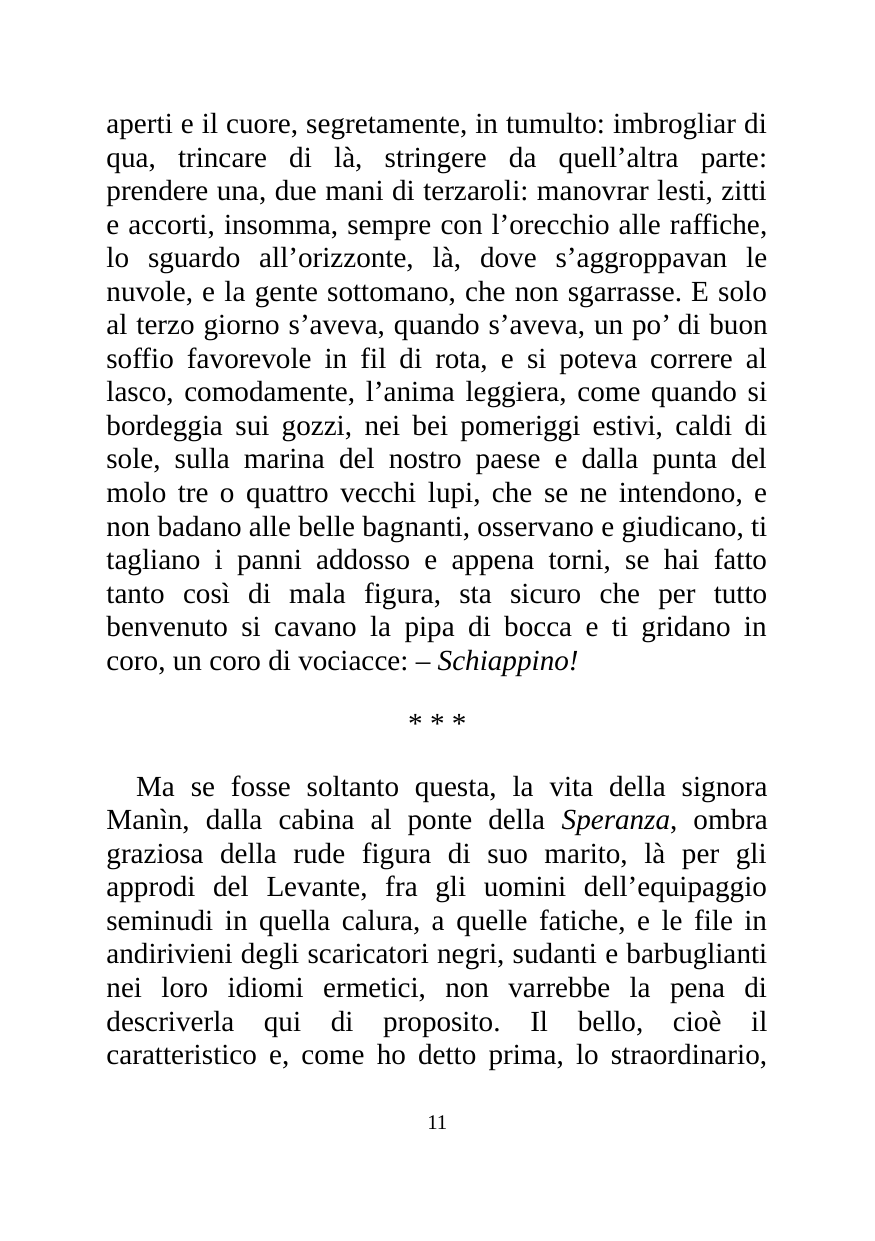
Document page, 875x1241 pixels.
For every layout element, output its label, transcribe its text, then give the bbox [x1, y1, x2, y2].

text aperti e il cuore, segretamente, in tumulto: imbrogliar di qua, trincare di là, stringere da quell’altra parte: prendere una, due mani di terzaroli: manovrar lesti, zitti e accorti, insomma, sempre con l’orecchio alle raffiche, lo sguardo all’orizzonte, là, dove s’aggroppavan le nuvole, e la gente sottomano, che non sgarrasse. E solo al terzo giorno s’aveva, quando s’aveva, un po’ di buon soffio favorevole in fil di rota, e si poteva correre al lasco, comodamente, l’anima leggiera, come quando si bordeggia sui gozzi, nei bei pomeriggi estivi, caldi di sole, sulla marina del nostro paese e dalla punta del molo tre o quattro vecchi lupi, che se ne intendono, e non badano alle belle bagnanti, osservano e giudicano, ti tagliano i panni addosso e appena torni, se hai fatto tanto così di mala figura, sta sicuro che per tutto benvenuto si cavano la pipa di bocca e ti gridano in coro, un coro di vociacce: – Schiappino! [106, 106, 768, 676]
text * * * [106, 706, 768, 739]
text Ma se fosse soltanto questa, la vita della signora Manìn, dalla cabina al ponte della Speranza, ombra graziosa della rude figura di suo marito, là per gli approdi del Levante, fra gli uomini dell’equipaggio seminudi in quella calura, a quelle fatiche, e le file in andirivieni degli scaricatori negri, sudanti e barbuglianti nei loro idiomi ermetici, non varrebbe la pena di descriverla qui di proposito. Il bello, cioè il caratteristico e, come ho detto prima, lo straordinario, [106, 769, 768, 1071]
